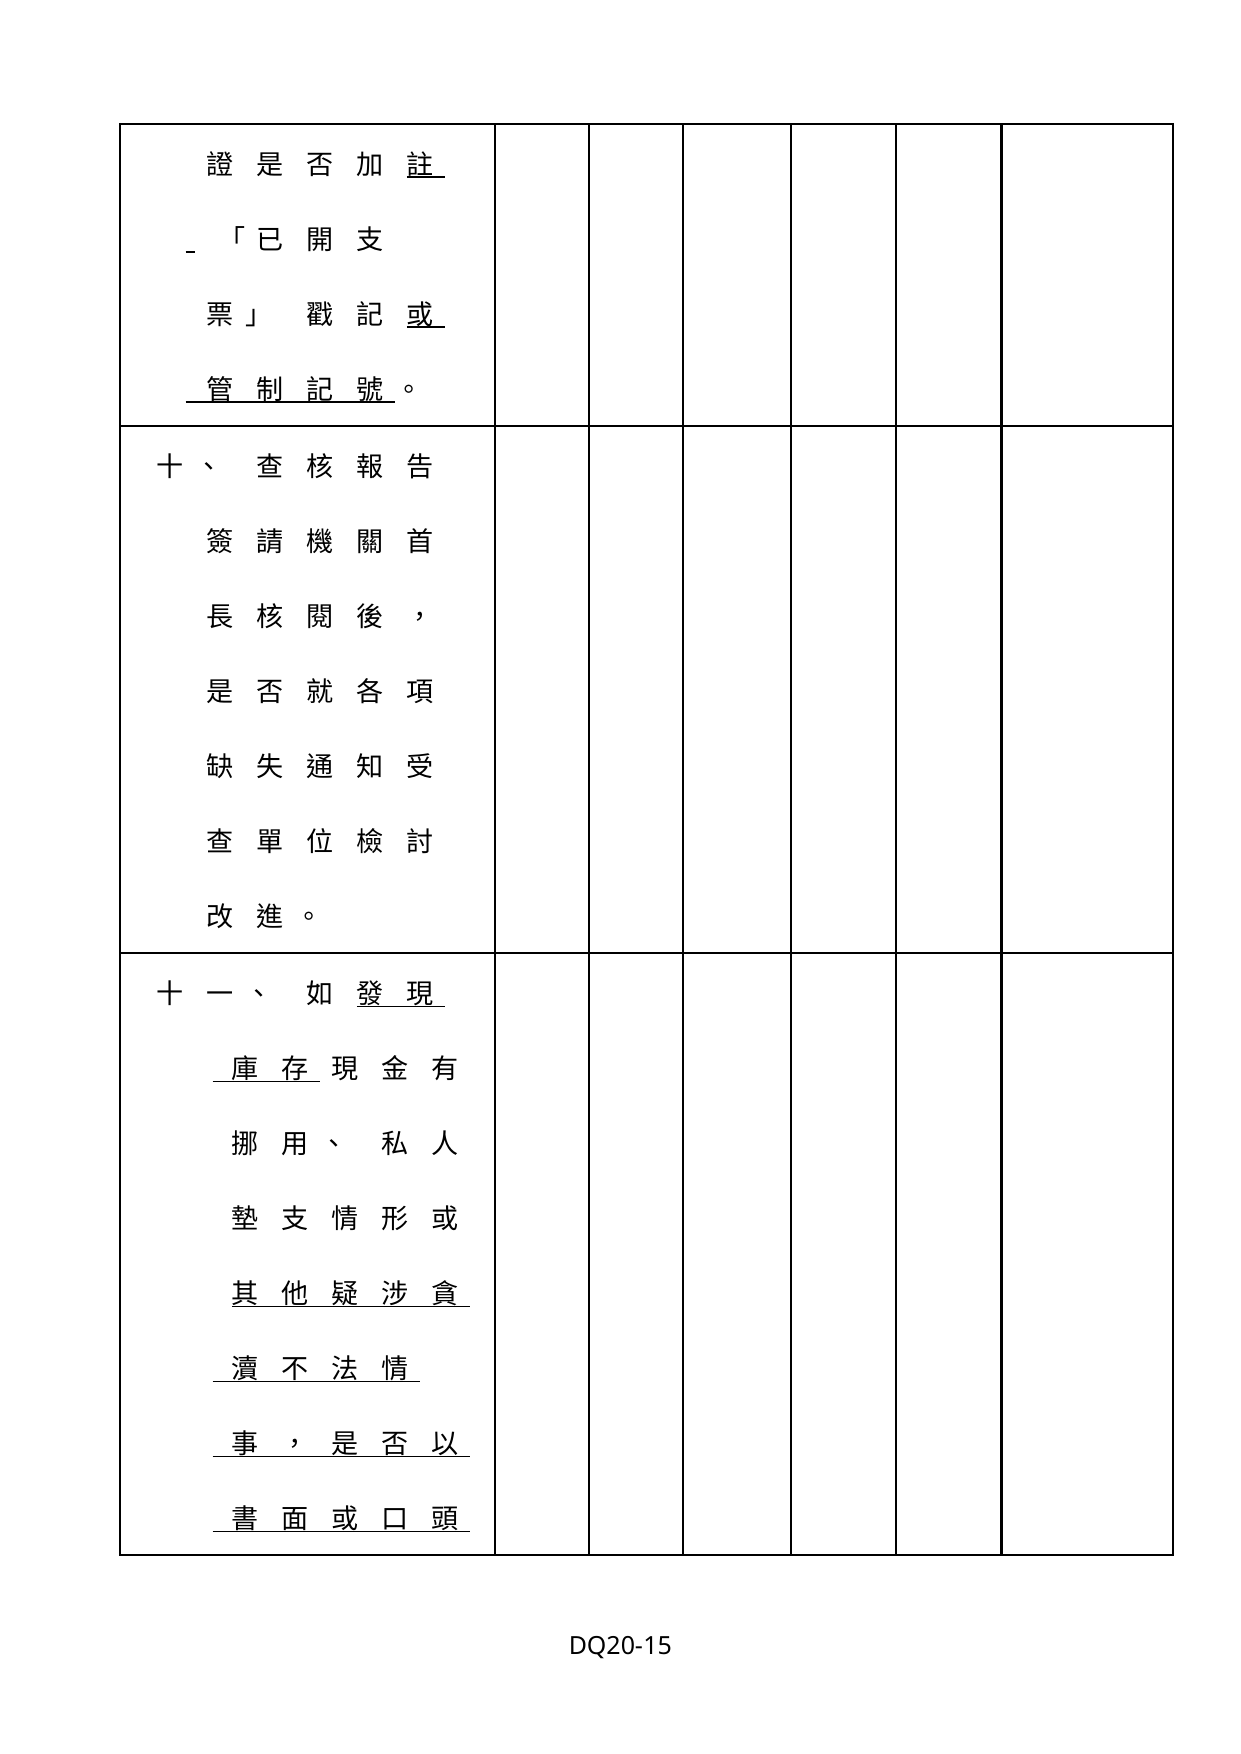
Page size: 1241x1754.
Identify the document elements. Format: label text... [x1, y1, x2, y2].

table_cell [590, 954, 682, 1554]
table_cell [897, 427, 1000, 952]
table_cell [496, 427, 588, 952]
table_cell [792, 954, 895, 1554]
table_cell 十一、如發現庫存現金有挪用、私人墊支情形或其他疑涉貪瀆不法情事，是否以書面或口頭 [121, 954, 494, 1554]
table_cell [590, 427, 682, 952]
table_cell 十、查核報告簽請機關首長核閱後，是否就各項缺失通知受查單位檢討改進。 [121, 427, 494, 952]
table_cell [1003, 427, 1172, 952]
table_cell [792, 427, 895, 952]
table_cell [684, 125, 790, 425]
table_cell [496, 125, 588, 425]
table_cell [684, 427, 790, 952]
table_cell [1003, 954, 1172, 1554]
table_cell [792, 125, 895, 425]
table_cell [897, 954, 1000, 1554]
table_cell [684, 954, 790, 1554]
table_cell [1003, 125, 1172, 425]
table_cell [590, 125, 682, 425]
table_cell 證是否加註「已開支票」戳記或管制記號。 [121, 125, 494, 425]
table_cell [496, 954, 588, 1554]
table_cell [897, 125, 1000, 425]
